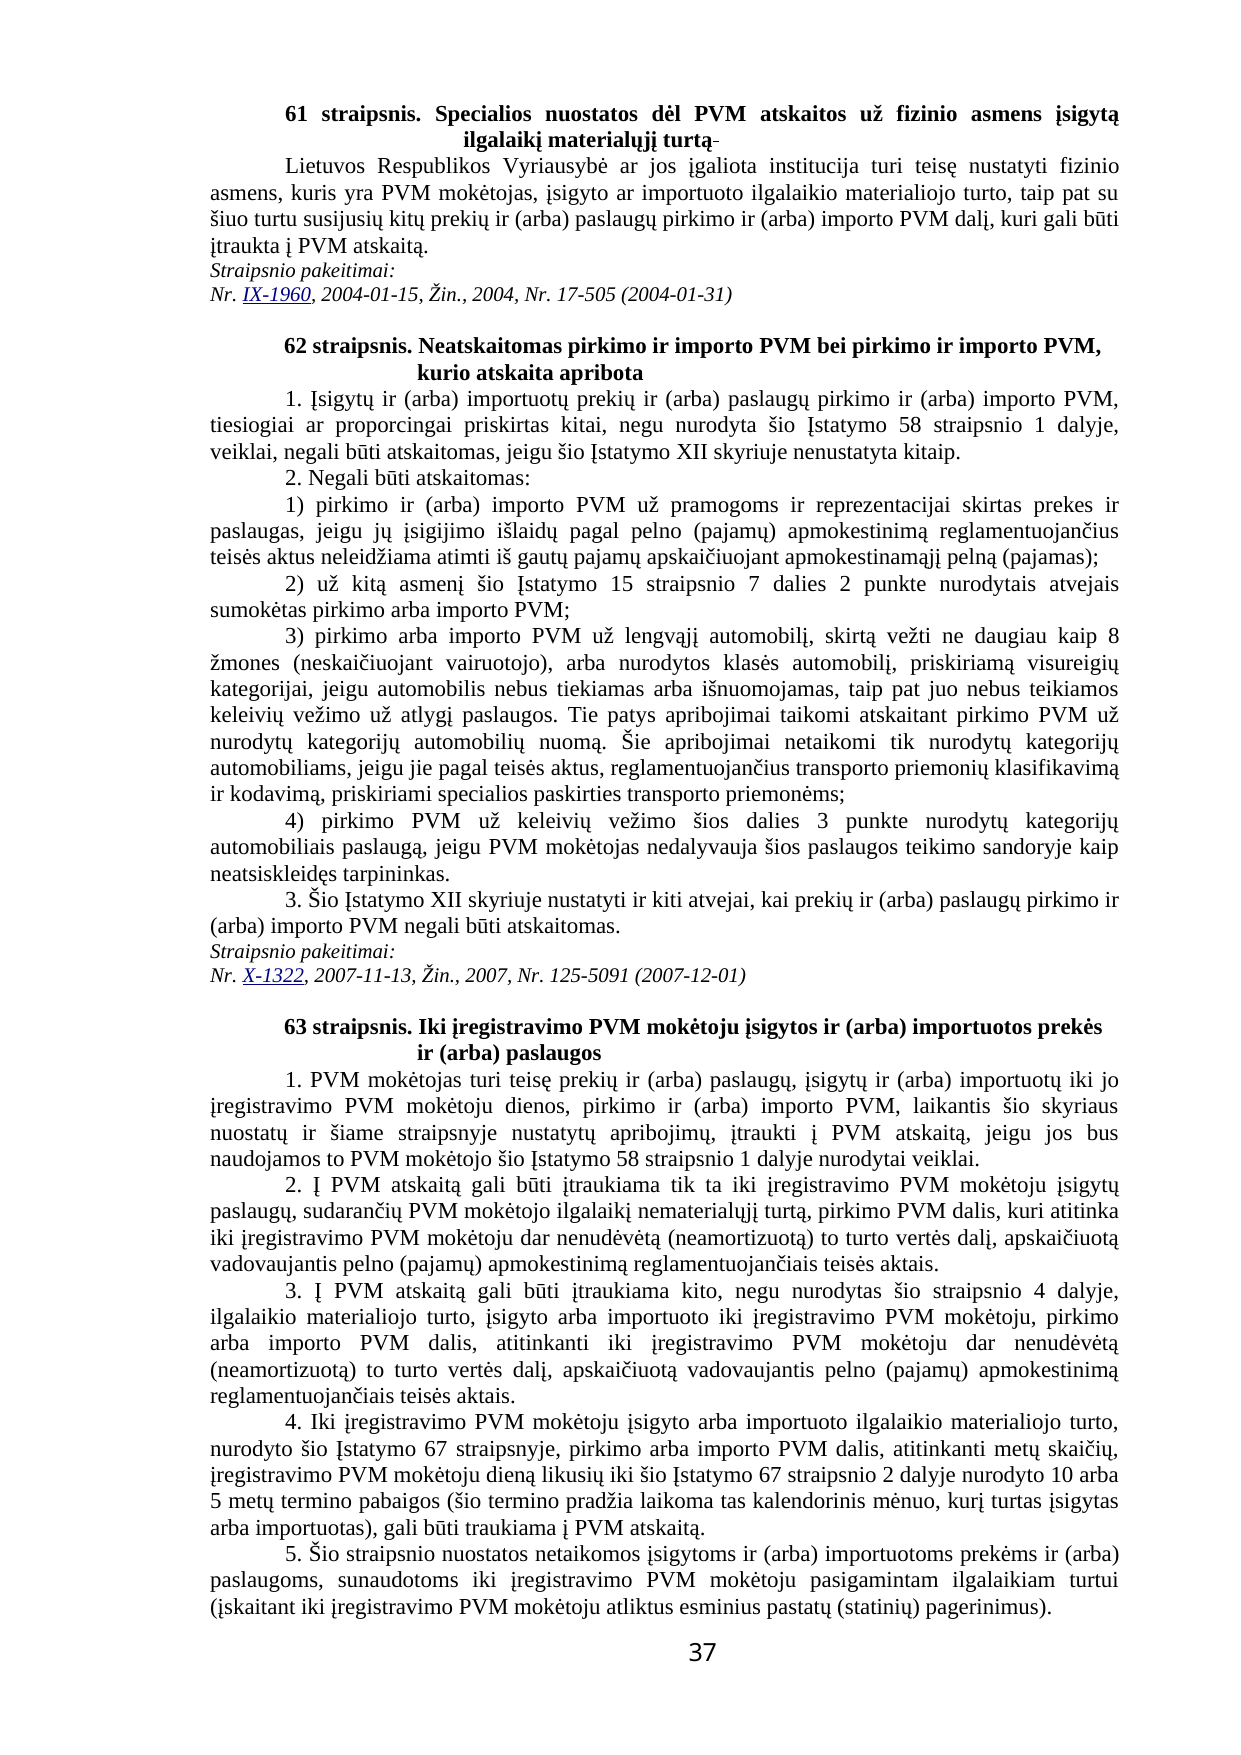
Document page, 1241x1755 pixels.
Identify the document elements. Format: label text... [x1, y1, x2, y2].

text 3) pirkimo arba importo PVM už lengvąjį automobilį, skirtą vežti ne daugiau kaip 8 žmones (neskaičiuojant vairuotojo), arba nurodytos klasės automobilį, priskiriamą visureigių kategorijai, jeigu automobilis nebus tiekiamas arba išnuomojamas, taip pat juo nebus teikiamos keleivių vežimo už atlygį paslaugos. Tie patys apribojimai taikomi atskaitant pirkimo PVM už nurodytų kategorijų automobilių nuomą. Šie apribojimai netaikomi tik nurodytų kategorijų automobiliams, jeigu jie pagal teisės aktus, reglamentuojančius transporto priemonių klasifikavimą ir kodavimą, priskiriami specialios paskirties transporto priemonėms; [210, 622, 1120, 807]
text 2. Į PVM atskaitą gali būti įtraukiama tik ta iki įregistravimo PVM mokėtoju įsigytų paslaugų, sudarančių PVM mokėtojo ilgalaikį nematerialųjį turtą, pirkimo PVM dalis, kuri atitinka iki įregistravimo PVM mokėtoju dar nenudėvėtą (neamortizuotą) to turto vertės dalį, apskaičiuotą vadovaujantis pelno (pajamų) apmokestinimą reglamentuojančiais teisės aktais. [210, 1171, 1120, 1277]
text ir (arba) paslaugos [210, 1039, 1120, 1066]
text 61 straipsnis. Specialios nuostatos dėl PVM atskaitos už fizinio asmens įsigytą ilgalaikį materialųjį turtą [285, 100, 1120, 153]
text 4. Iki įregistravimo PVM mokėtoju įsigyto arba importuoto ilgalaikio materialiojo turto, nurodyto šio Įstatymo 67 straipsnyje, pirkimo arba importo PVM dalis, atitinkanti metų skaičių, įregistravimo PVM mokėtoju dieną likusių iki šio Įstatymo 67 straipsnio 2 dalyje nurodyto 10 arba 5 metų termino pabaigos (šio termino pradžia laikoma tas kalendorinis mėnuo, kurį turtas įsigytas arba importuotas), gali būti traukiama į PVM atskaitą. [210, 1408, 1120, 1540]
text 1) pirkimo ir (arba) importo PVM už pramogoms ir reprezentacijai skirtas prekes ir paslaugas, jeigu jų įsigijimo išlaidų pagal pelno (pajamų) apmokestinimą reglamentuojančius teisės aktus neleidžiama atimti iš gautų pajamų apskaičiuojant apmokestinamąjį pelną (pajamas); [210, 491, 1120, 570]
text 62 straipsnis. Neatskaitomas pirkimo ir importo PVM bei pirkimo ir importo PVM, [210, 332, 1120, 359]
text Nr. X-1322, 2007-11-13, Žin., 2007, Nr. 125-5091 (2007-12-01) [210, 963, 1120, 987]
text 3. Šio Įstatymo XII skyriuje nustatyti ir kiti atvejai, kai prekių ir (arba) paslaugų pirkimo ir (arba) importo PVM negali būti atskaitomas. [210, 886, 1120, 939]
text Straipsnio pakeitimai: [210, 939, 1120, 963]
text 3. Į PVM atskaitą gali būti įtraukiama kito, negu nurodytas šio straipsnio 4 dalyje, ilgalaikio materialiojo turto, įsigyto arba importuoto iki įregistravimo PVM mokėtoju, pirkimo arba importo PVM dalis, atitinkanti iki įregistravimo PVM mokėtoju dar nenudėvėtą (neamortizuotą) to turto vertės dalį, apskaičiuotą vadovaujantis pelno (pajamų) apmokestinimą reglamentuojančiais teisės aktais. [210, 1277, 1120, 1408]
text 5. Šio straipsnio nuostatos netaikomos įsigytoms ir (arba) importuotoms prekėms ir (arba) paslaugoms, sunaudotoms iki įregistravimo PVM mokėtoju pasigamintam ilgalaikiam turtui (įskaitant iki įregistravimo PVM mokėtoju atliktus esminius pastatų (statinių) pagerinimus). [210, 1540, 1120, 1619]
text 2) už kitą asmenį šio Įstatymo 15 straipsnio 7 dalies 2 punkte nurodytais atvejais sumokėtas pirkimo arba importo PVM; [210, 570, 1120, 622]
text Lietuvos Respublikos Vyriausybė ar jos įgaliota institucija turi teisę nustatyti fizinio asmens, kuris yra PVM mokėtojas, įsigyto ar importuoto ilgalaikio materialiojo turto, taip pat su šiuo turtu susijusių kitų prekių ir (arba) paslaugų pirkimo ir (arba) importo PVM dalį, kuri gali būti įtraukta į PVM atskaitą. [210, 153, 1120, 258]
text 2. Negali būti atskaitomas: [210, 464, 1120, 491]
text kurio atskaita apribota [210, 359, 1120, 385]
text Nr. IX-1960, 2004-01-15, Žin., 2004, Nr. 17-505 (2004-01-31) [210, 282, 1120, 306]
text 63 straipsnis. Iki įregistravimo PVM mokėtoju įsigytos ir (arba) importuotos prekės [210, 1013, 1120, 1039]
text 1. Įsigytų ir (arba) importuotų prekių ir (arba) paslaugų pirkimo ir (arba) importo PVM, tiesiogiai ar proporcingai priskirtas kitai, negu nurodyta šio Įstatymo 58 straipsnio 1 dalyje, veiklai, negali būti atskaitomas, jeigu šio Įstatymo XII skyriuje nenustatyta kitaip. [210, 385, 1120, 464]
text 4) pirkimo PVM už keleivių vežimo šios dalies 3 punkte nurodytų kategorijų automobiliais paslaugą, jeigu PVM mokėtojas nedalyvauja šios paslaugos teikimo sandoryje kaip neatsiskleidęs tarpininkas. [210, 807, 1120, 886]
text Straipsnio pakeitimai: [210, 258, 1120, 282]
text 1. PVM mokėtojas turi teisę prekių ir (arba) paslaugų, įsigytų ir (arba) importuotų iki jo įregistravimo PVM mokėtoju dienos, pirkimo ir (arba) importo PVM, laikantis šio skyriaus nuostatų ir šiame straipsnyje nustatytų apribojimų, įtraukti į PVM atskaitą, jeigu jos bus naudojamos to PVM mokėtojo šio Įstatymo 58 straipsnio 1 dalyje nurodytai veiklai. [210, 1066, 1120, 1171]
